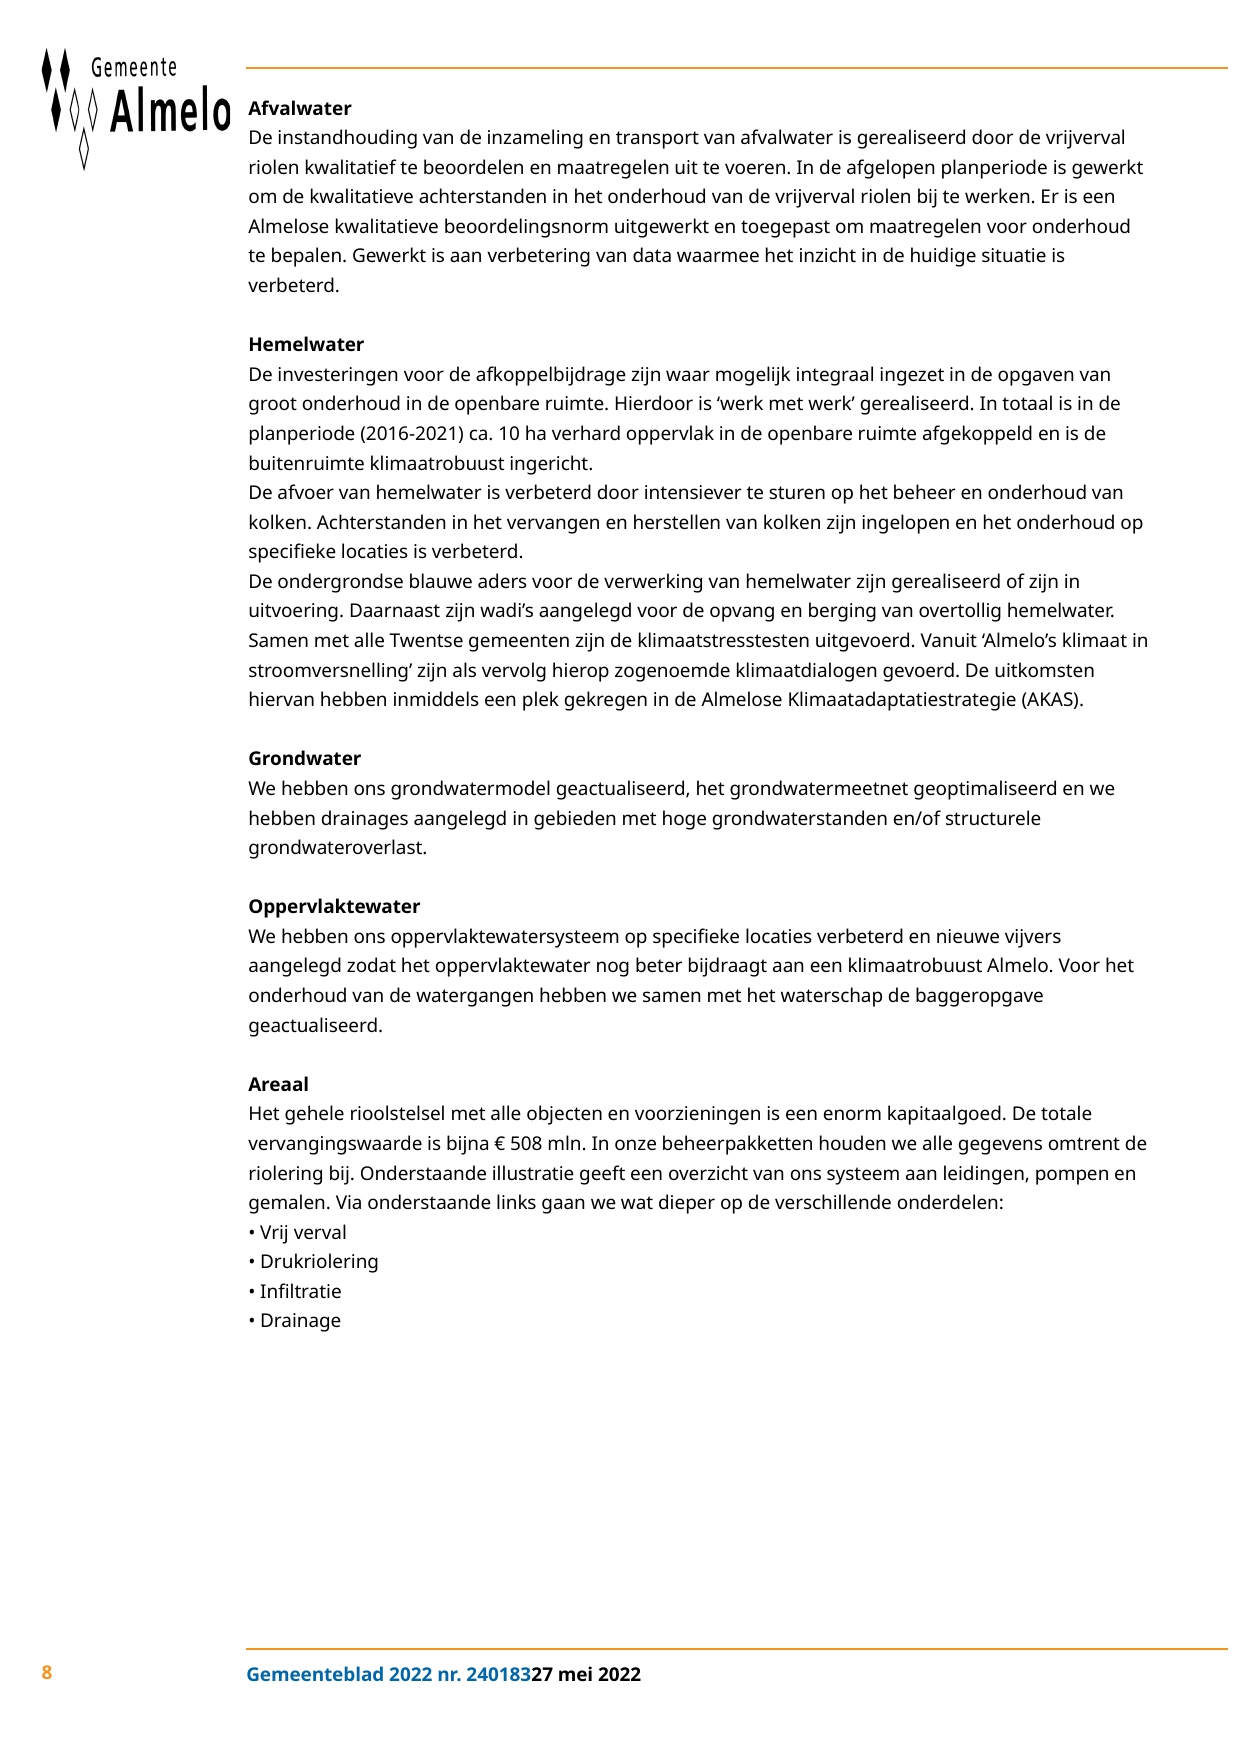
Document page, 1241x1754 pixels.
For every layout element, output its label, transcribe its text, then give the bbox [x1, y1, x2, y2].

text Samen met alle Twentse gemeenten zijn de klimaatstresstesten uitgevoerd. Vanuit ‘Almelo’s klimaat in stroomversnelling’ zijn als vervolg hierop zogenoemde klimaatdialogen gevoerd. De uitkomsten hiervan hebben inmiddels een plek gekregen in de Almelose Klimaatadaptatiestrategie (AKAS). [248, 627, 1152, 712]
text De investeringen voor de afkoppelbijdrage zijn waar mogelijk integraal ingezet in de opgaven van groot onderhoud in de openbare ruimte. Hierdoor is ‘werk met werk’ gerealiseerd. In totaal is in de planperiode (2016-2021) ca. 10 ha verhard oppervlak in de openbare ruimte afgekoppeld en is de buitenruimte klimaatrobuust ingericht. [248, 361, 1152, 476]
text We hebben ons grondwatermodel geactualiseerd, het grondwatermeetnet geoptimaliseerd en we hebben drainages aangelegd in gebieden met hoge grondwaterstanden en/of structurele grondwateroverlast. [248, 775, 1152, 860]
text Afvalwater [248, 95, 1152, 121]
text • Vrij verval [248, 1219, 1152, 1245]
picture [41, 47, 231, 172]
text Grondwater [248, 746, 1152, 771]
text Areaal [248, 1071, 1152, 1097]
text Het gehele rioolstelsel met alle objecten en voorzieningen is een enorm kapitaalgoed. De totale vervangingswaarde is bijna € 508 mln. In onze beheerpakketten houden we alle gegevens omtrent de riolering bij. Onderstaande illustratie geeft een overzicht van ons systeem aan leidingen, pompen en gemalen. Via onderstaande links gaan we wat dieper op de verschillende onderdelen: [248, 1101, 1152, 1215]
text De afvoer van hemelwater is verbeterd door intensiever te sturen op het beheer en onderhoud van kolken. Achterstanden in het vervangen en herstellen van kolken zijn ingelopen en het onderhoud op specifieke locaties is verbeterd. [248, 479, 1152, 564]
text We hebben ons oppervlaktewatersysteem op specifieke locaties verbeterd en nieuwe vijvers aangelegd zodat het oppervlaktewater nog beter bijdraagt aan een klimaatrobuust Almelo. Voor het onderhoud van de watergangen hebben we samen met het waterschap de baggeropgave geactualiseerd. [248, 923, 1152, 1038]
text • Infiltratie [248, 1278, 1152, 1304]
text De instandhouding van de inzameling en transport van afvalwater is gerealiseerd door de vrijverval riolen kwalitatief te beoordelen en maatregelen uit te voeren. In de afgelopen planperiode is gewerkt om de kwalitatieve achterstanden in het onderhoud van de vrijverval riolen bij te werken. Er is een Almelose kwalitatieve beoordelingsnorm uitgewerkt en toegepast om maatregelen voor onderhoud te bepalen. Gewerkt is aan verbetering van data waarmee het inzicht in de huidige situatie is verbeterd. [248, 124, 1152, 298]
text Oppervlaktewater [248, 893, 1152, 919]
text • Drukriolering [248, 1248, 1152, 1274]
text • Drainage [248, 1308, 1152, 1333]
text De ondergrondse blauwe aders voor de verwerking van hemelwater zijn gerealiseerd of zijn in uitvoering. Daarnaast zijn wadi’s aangelegd voor de opvang en berging van overtollig hemelwater. [248, 568, 1152, 623]
text Hemelwater [248, 331, 1152, 357]
